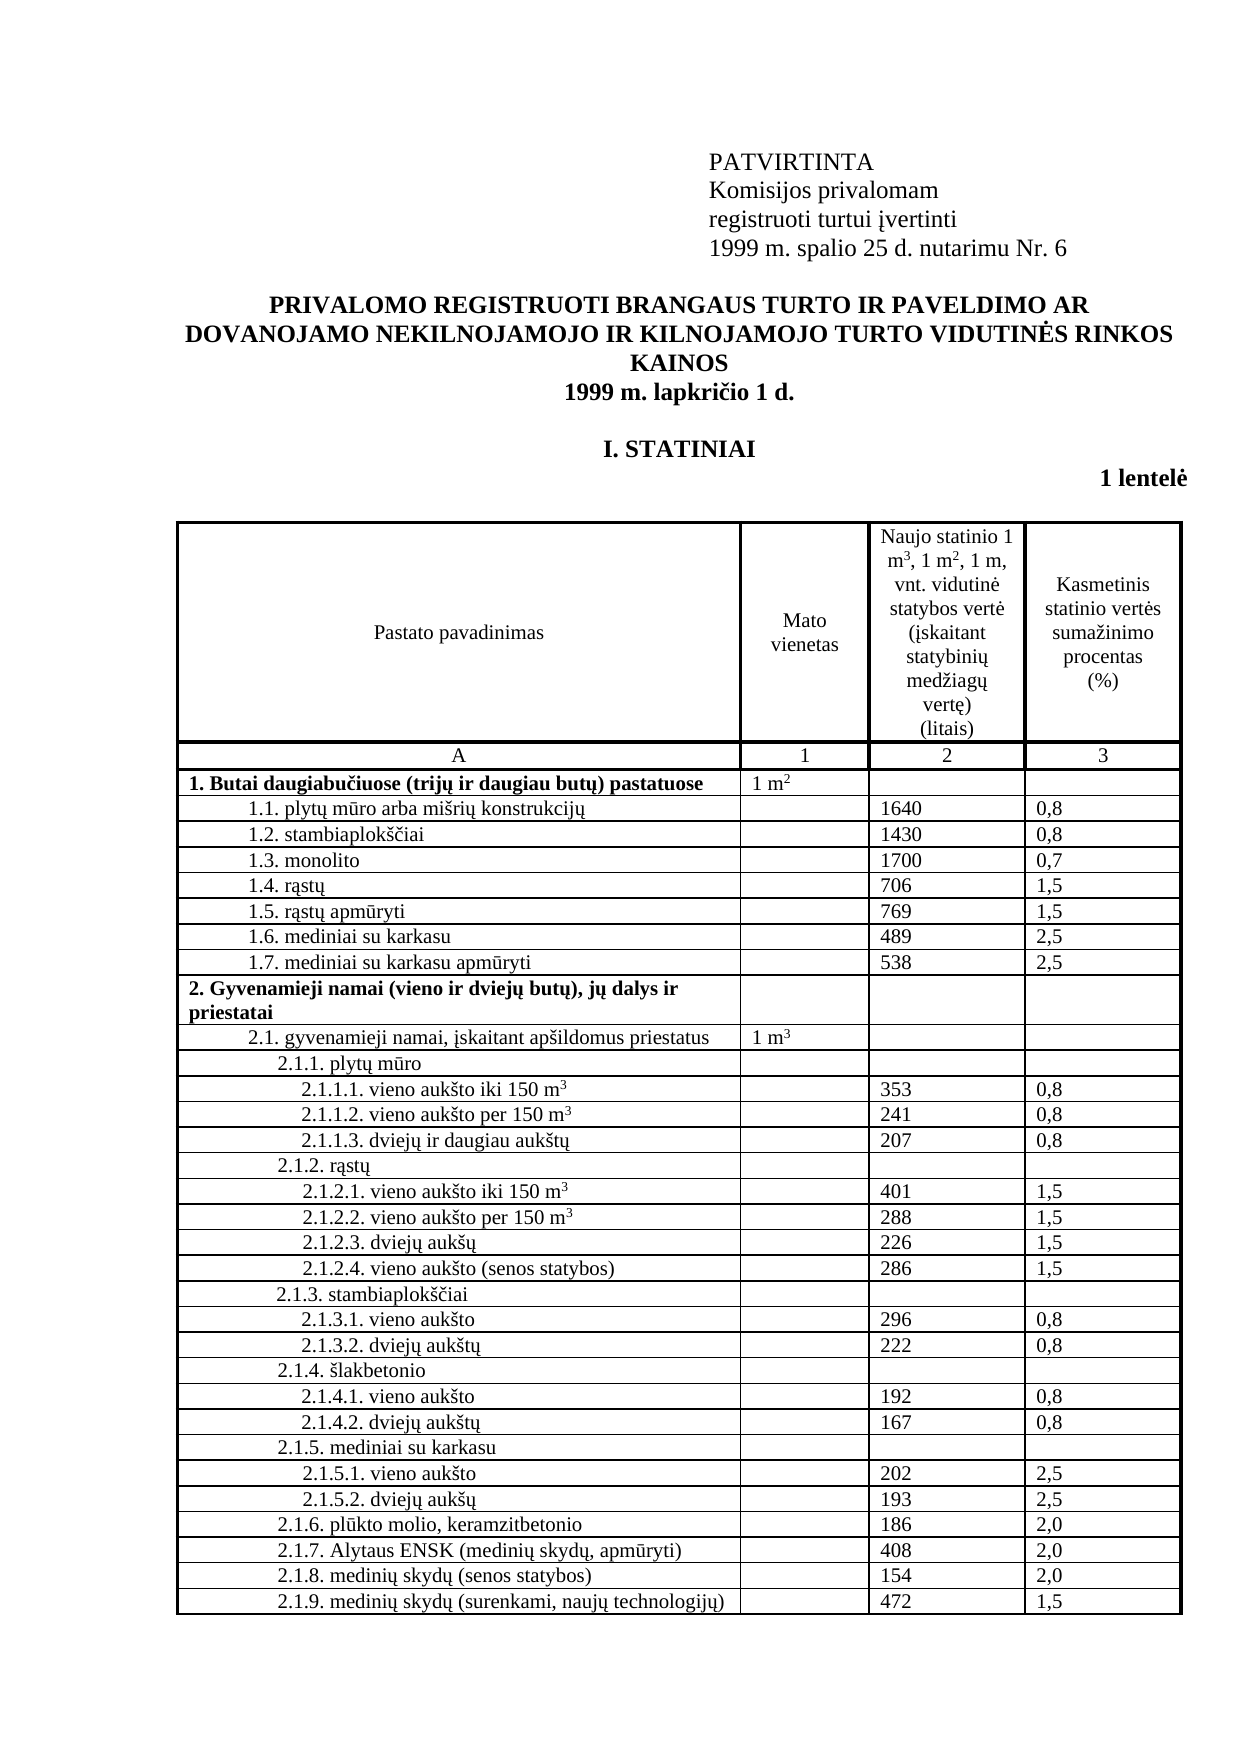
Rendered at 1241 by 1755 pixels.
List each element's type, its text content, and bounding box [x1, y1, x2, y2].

table_cell [741, 1487, 868, 1511]
table_cell [741, 796, 868, 820]
table_cell [741, 1307, 868, 1331]
table_cell 0,8 [1026, 1077, 1179, 1101]
table_cell [741, 1563, 868, 1587]
table_cell 472 [870, 1589, 1024, 1613]
table_cell 2,5 [1026, 925, 1179, 948]
table_cell [870, 976, 1024, 1024]
table_cell 1.4. rąstų [179, 873, 740, 897]
table_cell [741, 1538, 868, 1562]
table_cell 2.1.7. Alytaus ENSK (medinių skydų, apmūryti) [179, 1538, 740, 1562]
table_cell 1,5 [1026, 1179, 1179, 1203]
table_cell 401 [870, 1179, 1024, 1203]
table_cell 1640 [870, 796, 1024, 820]
text PATVIRTINTA [177, 147, 1181, 176]
table_cell [870, 1435, 1024, 1459]
table_cell 193 [870, 1487, 1024, 1511]
text 1 lentelė [242, 463, 1187, 492]
table_cell 1. Butai daugiabučiuose (trijų ir daugiau butų) pastatuose [179, 771, 740, 795]
table_cell [741, 1410, 868, 1434]
text 1999 m. spalio 25 d. nutarimu Nr. 6 [177, 233, 1181, 262]
table_cell [1026, 1025, 1179, 1049]
table_cell 222 [870, 1333, 1024, 1357]
table_cell 296 [870, 1307, 1024, 1331]
table_cell 1 m3 [741, 1025, 868, 1049]
table_cell 0,8 [1026, 1410, 1179, 1434]
table_header Pastato pavadinimas [179, 524, 739, 740]
table_cell 154 [870, 1563, 1024, 1587]
table_cell [741, 1512, 868, 1536]
table_cell 2,0 [1026, 1512, 1179, 1536]
table_cell 2,5 [1026, 1487, 1179, 1511]
table_cell 2 [871, 744, 1023, 767]
table_cell 2.1.2.2. vieno aukšto per 150 m3 [179, 1205, 740, 1229]
table_cell [741, 1333, 868, 1357]
table_cell 0,8 [1026, 1384, 1179, 1408]
table_cell [870, 771, 1024, 795]
text 1999 m. lapkričio 1 d. [177, 377, 1181, 406]
table_cell [741, 1589, 868, 1613]
table_cell 1430 [870, 822, 1024, 846]
table_cell 1 [742, 744, 867, 767]
table_cell [1026, 1153, 1179, 1177]
table_cell 2.1.5.2. dviejų aukšų [179, 1487, 740, 1511]
table_header Naujo statinio 1 m3, 1 m2, 1 m, vnt. vidutinė statybos vertė (įskaitant statybinių medžiagų vertę) (litais) [871, 524, 1023, 740]
table_cell 2.1.5.1. vieno aukšto [179, 1461, 740, 1485]
table_cell 2.1.3.2. dviejų aukštų [179, 1333, 740, 1357]
table_cell 1.6. mediniai su karkasu [179, 925, 740, 948]
table_cell 2.1.2.1. vieno aukšto iki 150 m3 [179, 1179, 740, 1203]
table_cell 226 [870, 1230, 1024, 1254]
table_cell 1.2. stambiaplokščiai [179, 822, 740, 846]
table_cell 286 [870, 1256, 1024, 1280]
table_cell 1.1. plytų mūro arba mišrių konstrukcijų [179, 796, 740, 820]
table_cell 3 [1027, 744, 1179, 767]
table_cell 2.1.1.2. vieno aukšto per 150 m3 [179, 1102, 740, 1126]
table_cell 2.1.8. medinių skydų (senos statybos) [179, 1563, 740, 1587]
table_cell 0,8 [1026, 1102, 1179, 1126]
table_cell 0,8 [1026, 1128, 1179, 1152]
table_cell [741, 1358, 868, 1382]
table_header Kasmetinis statinio vertės sumažinimo procentas (%) [1027, 524, 1179, 740]
table_cell [1026, 771, 1179, 795]
table_cell 1,5 [1026, 873, 1179, 897]
table_cell 2,0 [1026, 1563, 1179, 1587]
table_cell 2.1.4.2. dviejų aukštų [179, 1410, 740, 1434]
table_cell 241 [870, 1102, 1024, 1126]
table_cell [741, 950, 868, 974]
table_cell 0,7 [1026, 848, 1179, 872]
table_cell [741, 1102, 868, 1126]
table_cell 2.1.1. plytų mūro [179, 1051, 740, 1075]
table_cell 202 [870, 1461, 1024, 1485]
text Komisijos privalomam [177, 176, 1181, 204]
table_cell [741, 1179, 868, 1203]
table_cell 2.1.6. plūkto molio, keramzitbetonio [179, 1512, 740, 1536]
table_cell [741, 1461, 868, 1485]
table_cell 538 [870, 950, 1024, 974]
table_cell [741, 1256, 868, 1280]
table_cell [741, 1051, 868, 1075]
table_cell 186 [870, 1512, 1024, 1536]
table_cell [1026, 976, 1179, 1024]
table_cell [1026, 1358, 1179, 1382]
table_cell 167 [870, 1410, 1024, 1434]
table_cell 0,8 [1026, 822, 1179, 846]
table_cell 1 m2 [741, 771, 868, 795]
table_cell 2.1.3.1. vieno aukšto [179, 1307, 740, 1331]
table_cell 408 [870, 1538, 1024, 1562]
table_cell [741, 899, 868, 923]
table_cell 1,5 [1026, 1205, 1179, 1229]
table_cell 2.1. gyvenamieji namai, įskaitant apšildomus priestatus [179, 1025, 740, 1049]
table_cell A [179, 744, 739, 767]
table_cell [1026, 1282, 1179, 1306]
table_cell 288 [870, 1205, 1024, 1229]
table_cell 1.3. monolito [179, 848, 740, 872]
table_cell 2.1.5. mediniai su karkasu [179, 1435, 740, 1459]
table_cell 192 [870, 1384, 1024, 1408]
table_cell [870, 1153, 1024, 1177]
table_cell 2.1.2.3. dviejų aukšų [179, 1230, 740, 1254]
table_cell [1026, 1435, 1179, 1459]
table_cell 2.1.2.4. vieno aukšto (senos statybos) [179, 1256, 740, 1280]
table_cell [1026, 1051, 1179, 1075]
table_cell [741, 873, 868, 897]
table_cell 0,8 [1026, 1333, 1179, 1357]
table_cell 2.1.1.3. dviejų ir daugiau aukštų [179, 1128, 740, 1152]
table_cell 2,5 [1026, 950, 1179, 974]
table_cell [741, 1230, 868, 1254]
text I. STATINIAI [177, 434, 1181, 463]
table_cell [741, 822, 868, 846]
table_cell 1.7. mediniai su karkasu apmūryti [179, 950, 740, 974]
table_cell 207 [870, 1128, 1024, 1152]
text PRIVALOMO REGISTRUOTI BRANGAUS TURTO IR PAVELDIMO AR DOVANOJAMO NEKILNOJAMOJO IR KILNOJAMOJO TURTO VIDUTINĖS RINKOS KAINOS [177, 291, 1181, 377]
table_cell 0,8 [1026, 796, 1179, 820]
table_cell [741, 848, 868, 872]
table_cell 1.5. rąstų apmūryti [179, 899, 740, 923]
table_cell 706 [870, 873, 1024, 897]
table_cell [741, 976, 868, 1024]
table_cell 2.1.9. medinių skydų (surenkami, naujų technologijų) [179, 1589, 740, 1613]
table_header Mato vienetas [742, 524, 867, 740]
table_cell 2.1.4. šlakbetonio [179, 1358, 740, 1382]
table_cell [741, 1384, 868, 1408]
table_cell 2,5 [1026, 1461, 1179, 1485]
table_cell 769 [870, 899, 1024, 923]
table_cell [741, 1205, 868, 1229]
table_cell [741, 1435, 868, 1459]
table_cell 1,5 [1026, 1230, 1179, 1254]
text registruoti turtui įvertinti [177, 204, 1181, 233]
table_cell 2.1.2. rąstų [179, 1153, 740, 1177]
table_cell 0,8 [1026, 1307, 1179, 1331]
table_cell 1,5 [1026, 899, 1179, 923]
table_cell 1700 [870, 848, 1024, 872]
table_cell 1,5 [1026, 1256, 1179, 1280]
table_cell [741, 925, 868, 948]
table_cell 2,0 [1026, 1538, 1179, 1562]
table_cell [741, 1153, 868, 1177]
table_cell [741, 1077, 868, 1101]
table_cell 1,5 [1026, 1589, 1179, 1613]
table_cell 2.1.3. stambiaplokščiai [179, 1282, 740, 1306]
table_cell 2.1.1.1. vieno aukšto iki 150 m3 [179, 1077, 740, 1101]
table_cell [741, 1282, 868, 1306]
table_cell [870, 1282, 1024, 1306]
table_cell 489 [870, 925, 1024, 948]
table_cell [870, 1025, 1024, 1049]
table_cell [741, 1128, 868, 1152]
table_cell [870, 1358, 1024, 1382]
table_cell 353 [870, 1077, 1024, 1101]
table_cell 2.1.4.1. vieno aukšto [179, 1384, 740, 1408]
table_cell 2. Gyvenamieji namai (vieno ir dviejų butų), jų dalys ir priestatai [179, 976, 740, 1024]
table_cell [870, 1051, 1024, 1075]
